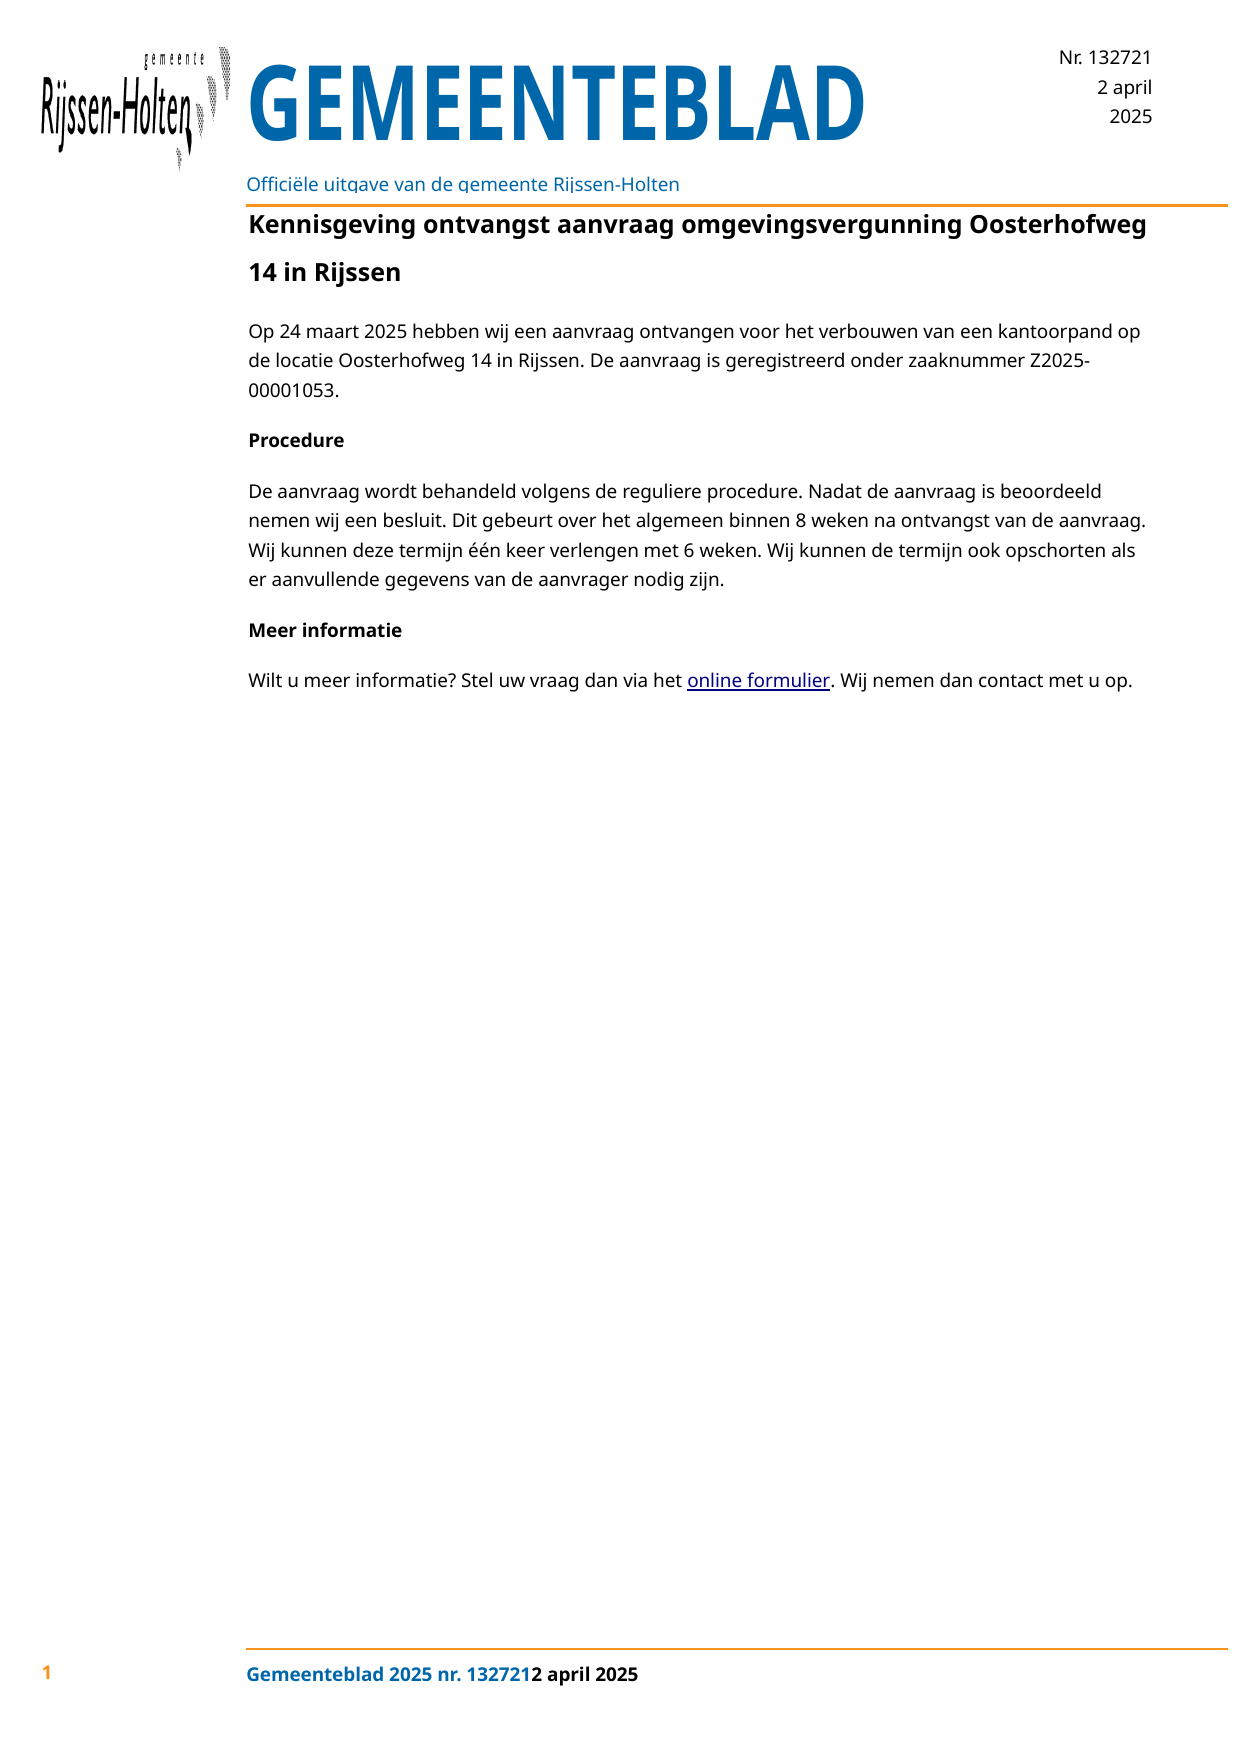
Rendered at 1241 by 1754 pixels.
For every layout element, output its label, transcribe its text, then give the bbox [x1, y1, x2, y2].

text Procedure [248, 427, 1152, 453]
text Kennisgeving ontvangst aanvraag omgevingsvergunning Oosterhofweg 14 in Rijssen [248, 207, 1152, 288]
text Meer informatie [248, 617, 1152, 643]
text De aanvraag wordt behandeld volgens de reguliere procedure. Nadat de aanvraag is beoordeeld nemen wij een besluit. Dit gebeurt over het algemeen binnen 8 weken na ontvangst van de aanvraag. Wij kunnen deze termijn één keer verlengen met 6 weken. Wij kunnen de termijn ook opschorten als er aanvullende gegevens van de aanvrager nodig zijn. [248, 478, 1152, 592]
text Wilt u meer informatie? Stel uw vraag dan via het online formulier. Wij nemen dan contact met u op. [248, 667, 1152, 693]
picture [41, 47, 231, 172]
text Op 24 maart 2025 hebben wij een aanvraag ontvangen voor het verbouwen van een kantoorpand op de locatie Oosterhofweg 14 in Rijssen. De aanvraag is geregistreerd onder zaaknummer Z2025-00001053. [248, 318, 1152, 403]
